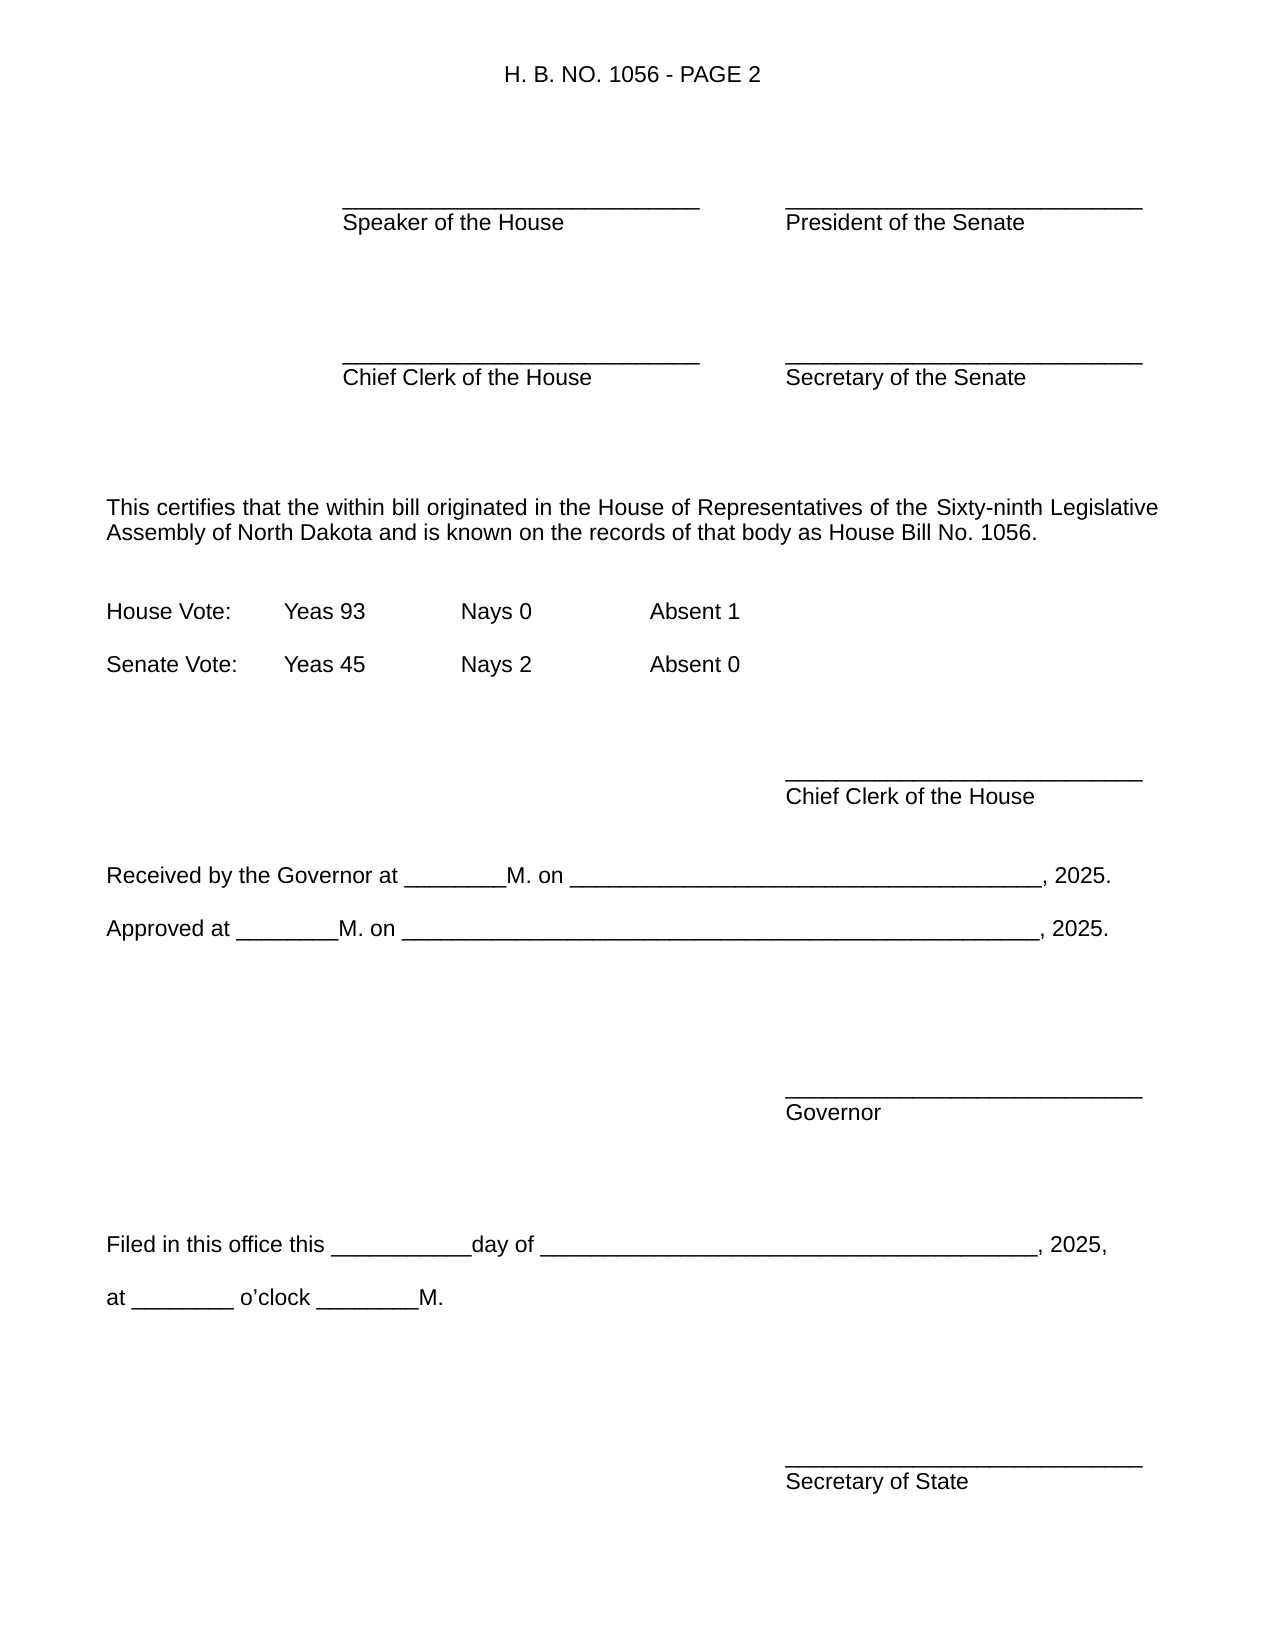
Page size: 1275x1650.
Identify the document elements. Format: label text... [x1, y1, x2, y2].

text Speaker of the House President of the Senate [106, 211, 1158, 236]
text Chief Clerk of the House [106, 783, 1158, 809]
text Secretary of State [106, 1468, 1158, 1494]
text House Vote: Yeas 93 Nays 0 Absent 1 [106, 598, 1158, 625]
text ____________________________ ____________________________ [106, 341, 1158, 366]
text ____________________________ [106, 756, 1158, 783]
text Filed in this office this ___________day of _______________________________________, 2025, [106, 1231, 1158, 1257]
text Approved at ________M. on __________________________________________________, 2025. [106, 914, 1158, 941]
text at ________ o’clock ________M. [106, 1283, 1158, 1310]
text Governor [106, 1099, 1158, 1125]
text ____________________________ [106, 1442, 1158, 1468]
text Chief Clerk of the House Secretary of the Senate [106, 366, 1158, 391]
text Senate Vote: Yeas 45 Nays 2 Absent 0 [106, 651, 1158, 677]
text This certifies that the within bill originated in the House of Representatives of the Sixty-ninth Legislative Assembly of North Dakota and is known on the records of that body as House Bill No. 1056. [106, 496, 1158, 546]
text Received by the Governor at ________M. on _____________________________________, 2025. [106, 862, 1158, 888]
text ____________________________ ____________________________ [106, 186, 1158, 211]
text ____________________________ [106, 1073, 1158, 1099]
